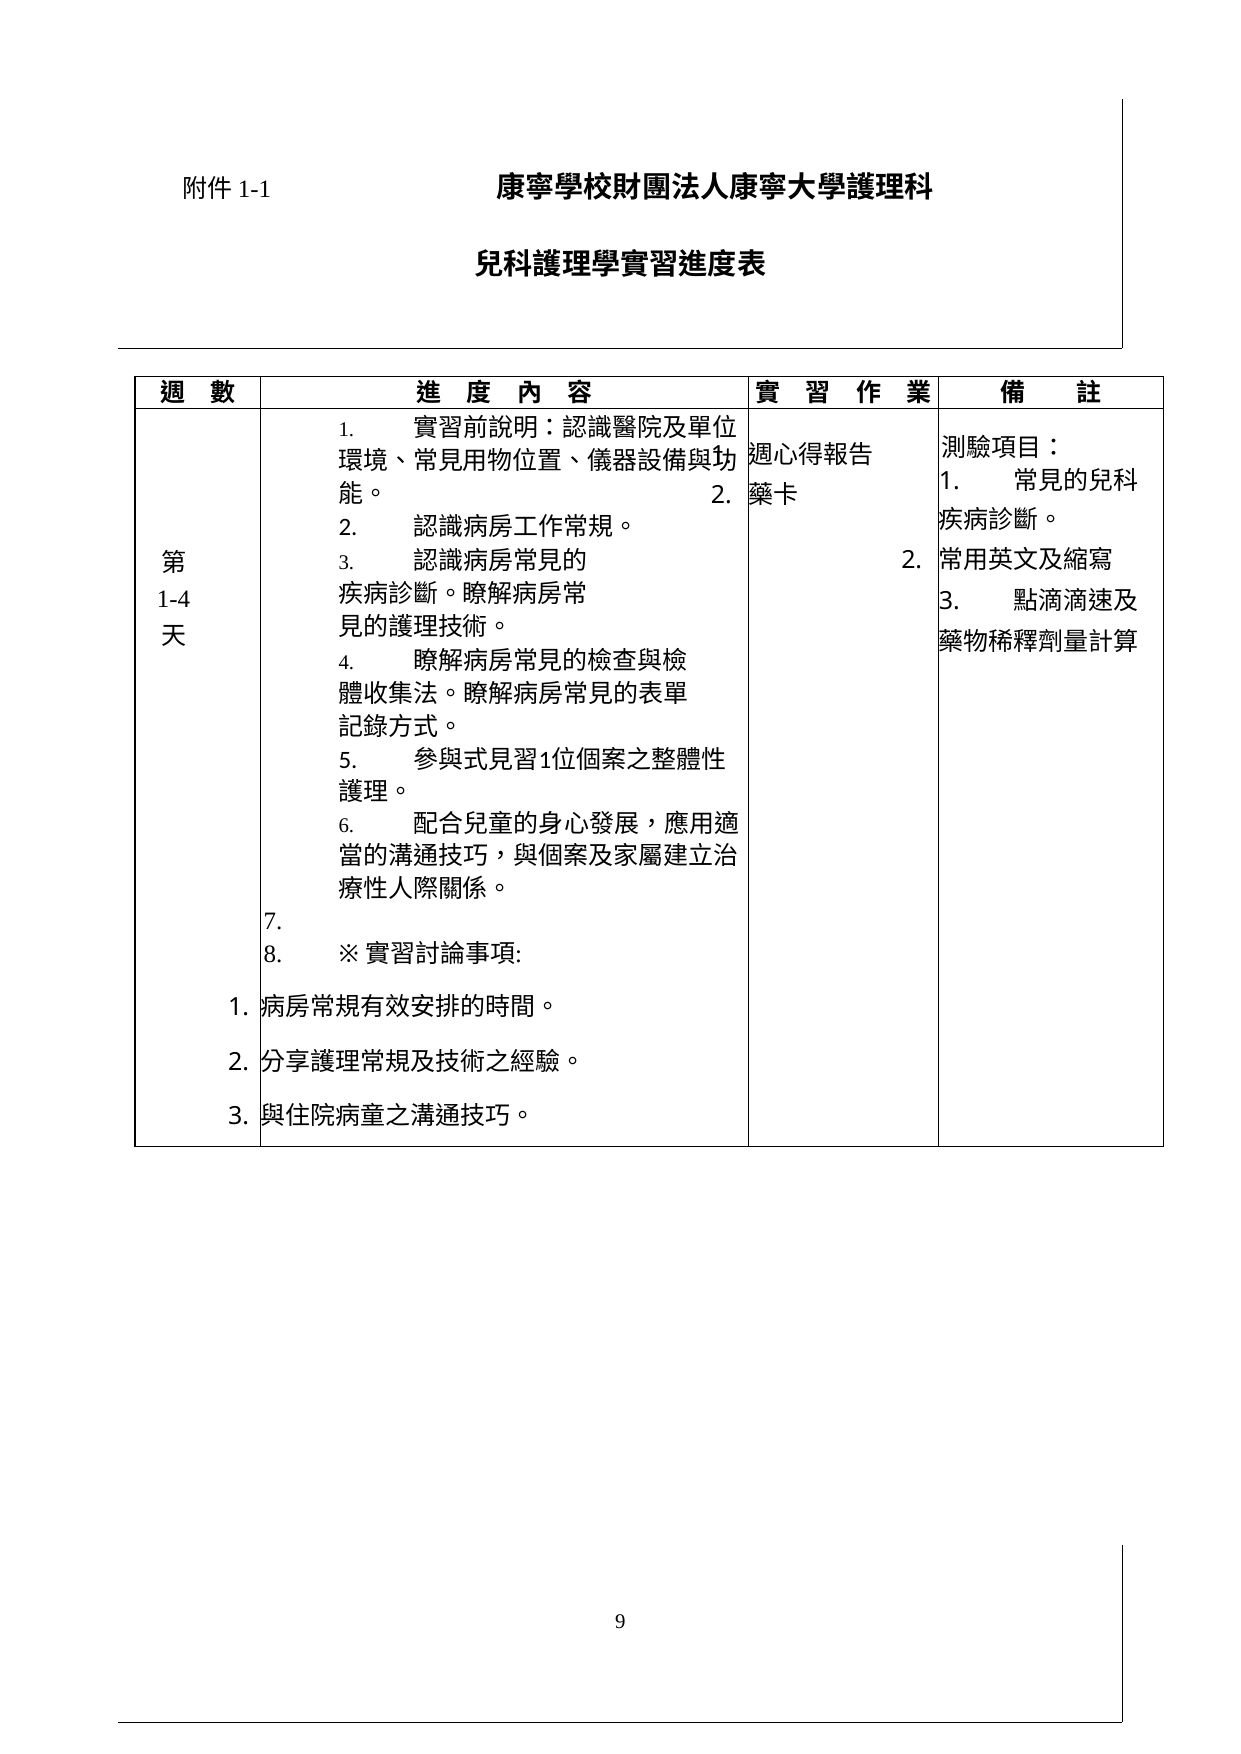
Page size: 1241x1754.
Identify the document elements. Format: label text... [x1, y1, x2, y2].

table_cell 第 1-4 天 [136, 409, 260, 1146]
table_header 週 數 [136, 377, 260, 408]
table_header 備 註 [939, 377, 1163, 408]
table_header 進 度 內 容 [261, 377, 748, 408]
table_header 實 習 作 業 [749, 377, 938, 408]
text 附件1-1 康寧學校財團法人康寧大學護理科 [118, 99, 1122, 176]
text 兒科護理學實習進度表 [118, 176, 1122, 348]
table_cell 實習前說明：認識醫院及單位環境、常見用物位置、儀器設備與功能。 認識病房工作常規。 認識病房常見的疾病診斷。瞭解病房常見的護理技術。 瞭解病房常見的檢查與檢體收集法。瞭解病房常見的表單記錄方式。 參與式見習1位個案之整體性護理。 配合兒童的身心發展，應用適當的溝通技巧，與個案及家屬建立治療性人際關係。 ※ 實習討論事項: 病房常規有效安排的時間。 分享護理常規及技術之經驗。 與住院病童之溝通技巧。 [261, 409, 748, 1146]
table_cell 週心得報告 藥卡 [749, 409, 938, 1146]
table_cell 測驗項目： 常見的兒科疾病診斷。 常用英文及縮寫 點滴滴速及藥物稀釋劑量計算 [939, 409, 1163, 1146]
